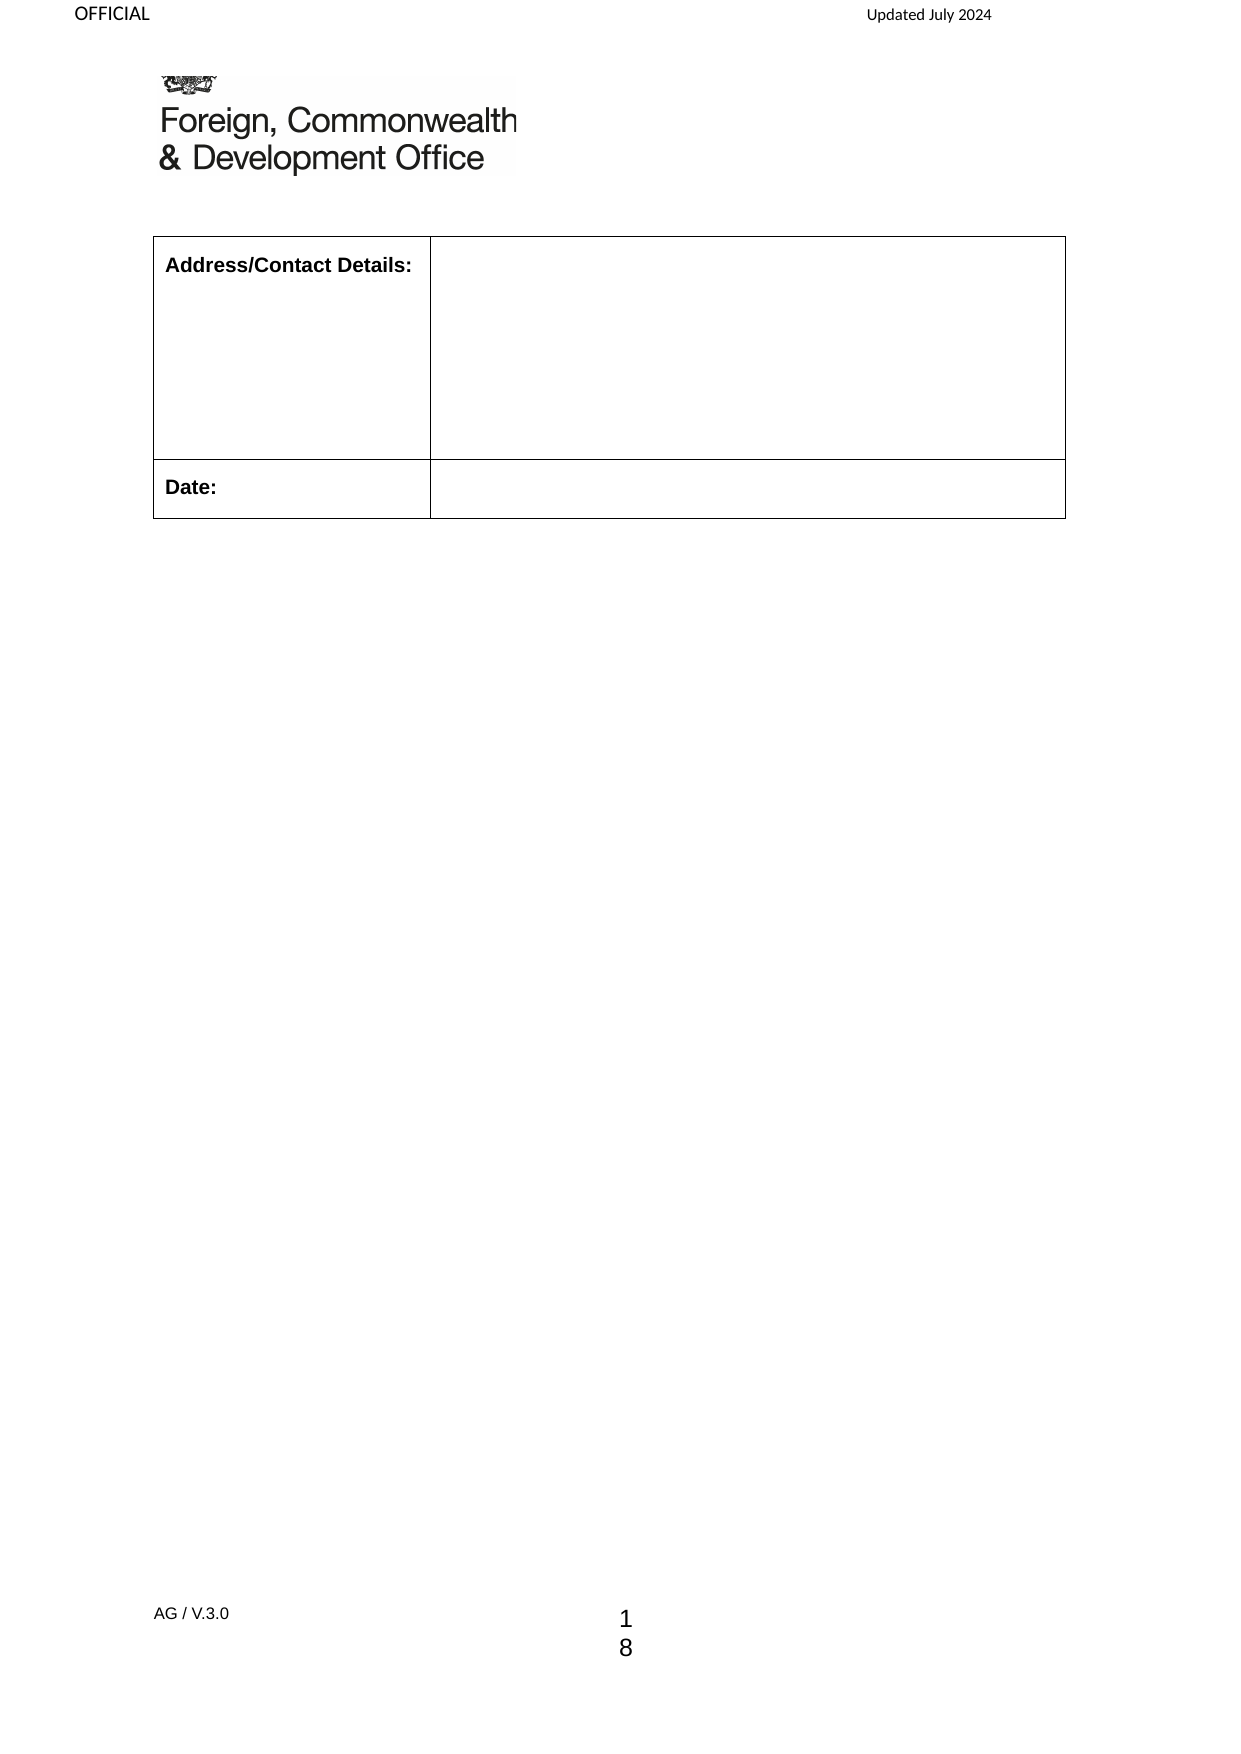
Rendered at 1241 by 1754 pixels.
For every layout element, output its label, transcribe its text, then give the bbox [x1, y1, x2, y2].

table_cell [431, 460, 1065, 518]
table_cell Address/Contact Details: [154, 237, 430, 459]
table_cell [431, 237, 1065, 459]
table_cell Date: [154, 460, 430, 518]
